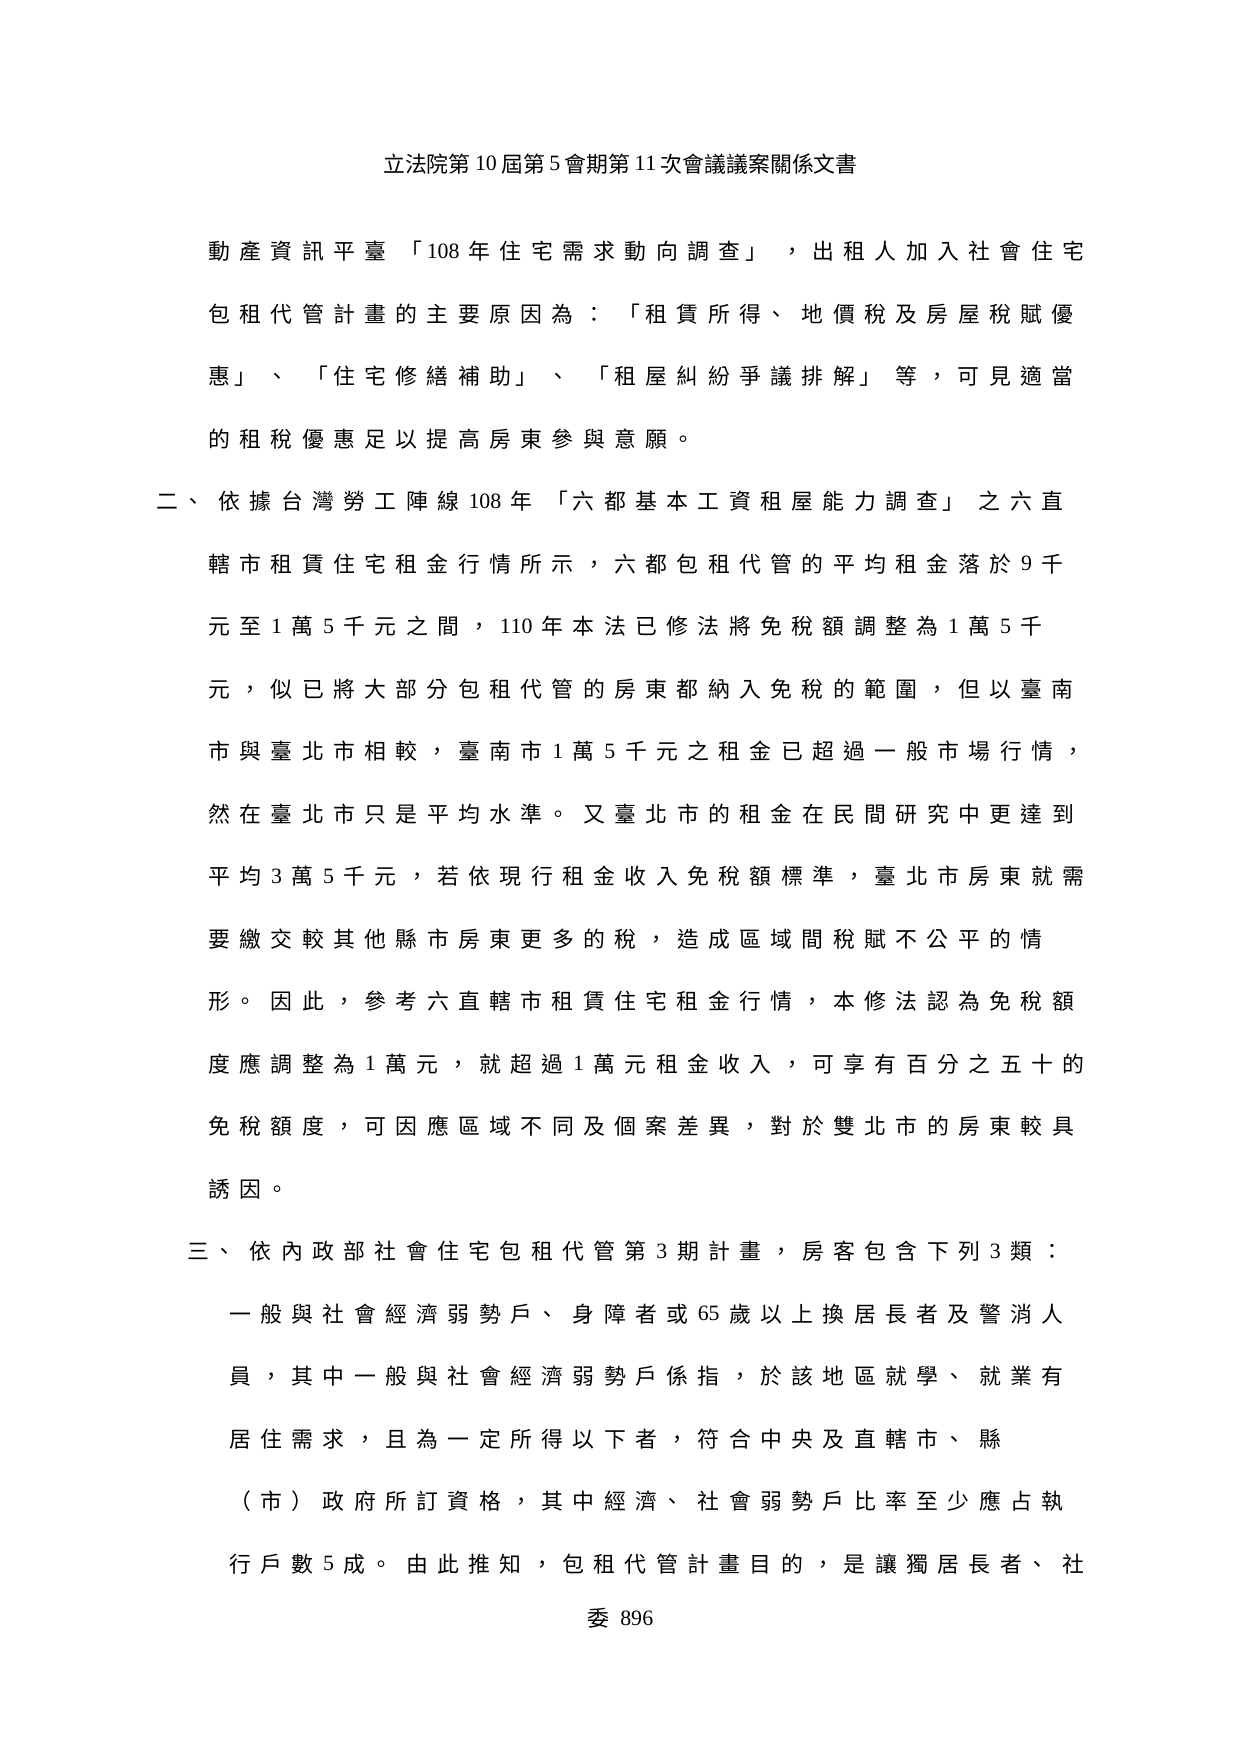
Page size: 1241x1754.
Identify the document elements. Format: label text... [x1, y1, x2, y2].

text 動產資訊平臺「108年住宅需求動向調查」，出租人加入社會住宅包租代管計畫的主要原因為：「租賃所得、地價稅及房屋稅賦優惠」、「住宅修繕補助」、「租屋糾紛爭議排解」等，可見適當的租稅優惠足以提高房東參與意願。 [151, 219, 1089, 469]
text 三、依內政部社會住宅包租代管第3期計畫，房客包含下列3類：一般與社會經濟弱勢戶、身障者或65歲以上換居長者及警消人員，其中一般與社會經濟弱勢戶係指，於該地區就學、就業有居住需求，且為一定所得以下者，符合中央及直轄市、縣（市）政府所訂資格，其中經濟、社會弱勢戶比率至少應占執行戶數5成。由此推知，包租代管計畫目的，是讓獨居長者、社 [173, 1219, 1089, 1594]
text 二、依據台灣勞工陣線108年「六都基本工資租屋能力調查」之六直轄市租賃住宅租金行情所示，六都包租代管的平均租金落於9千元至1萬5千元之間，110年本法已修法將免稅額調整為1萬5千元，似已將大部分包租代管的房東都納入免稅的範圍，但以臺南市與臺北市相較，臺南市1萬5千元之租金已超過一般市場行情，然在臺北市只是平均水準。又臺北市的租金在民間研究中更達到平均3萬5千元，若依現行租金收入免稅額標準，臺北市房東就需要繳交較其他縣市房東更多的稅，造成區域間稅賦不公平的情形。因此，參考六直轄市租賃住宅租金行情，本修法認為免稅額度應調整為1萬元，就超過1萬元租金收入，可享有百分之五十的免稅額度，可因應區域不同及個案差異，對於雙北市的房東較具誘因。 [151, 469, 1089, 1219]
